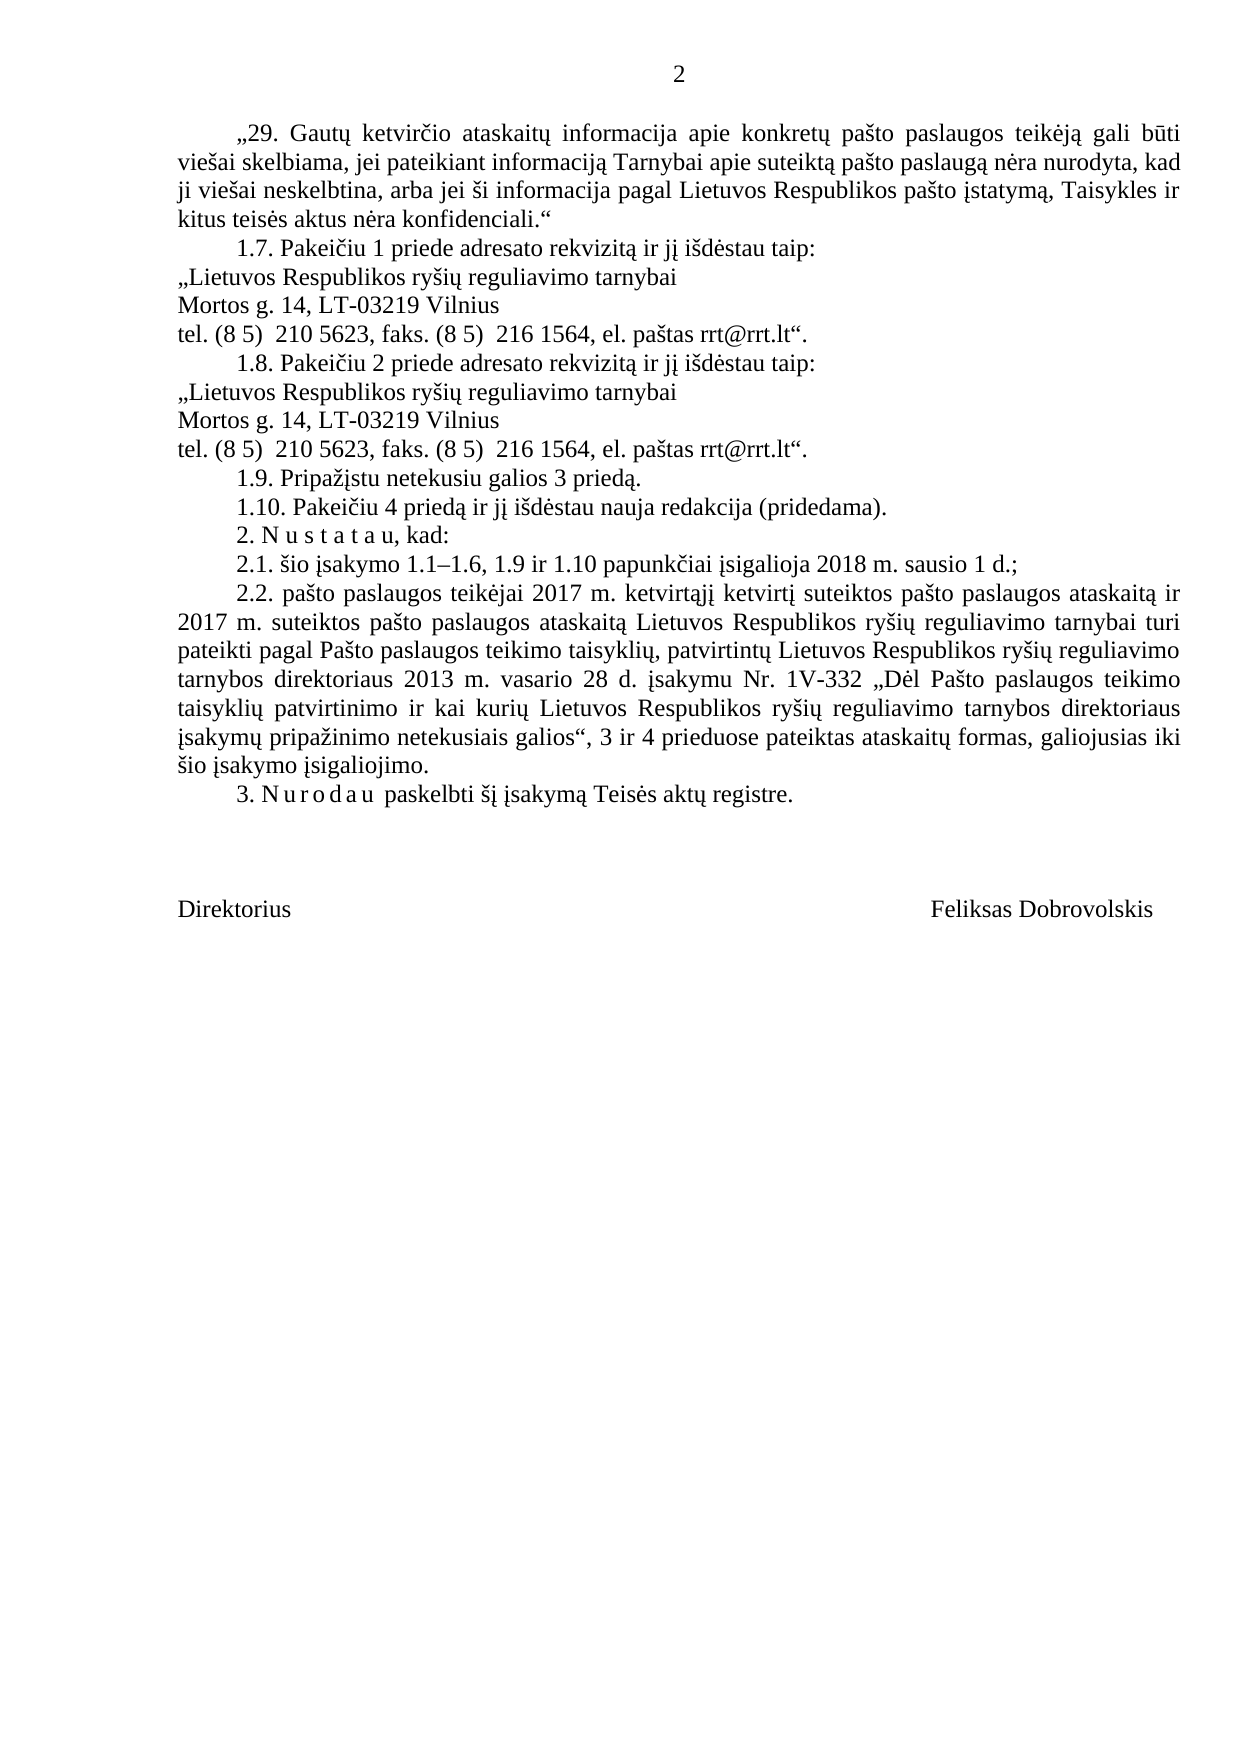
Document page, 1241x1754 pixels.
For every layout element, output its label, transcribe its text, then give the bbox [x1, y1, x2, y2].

text Mortos g. 14, LT-03219 Vilnius [177, 291, 1181, 319]
text 2. N u s t a t a u, kad: [177, 521, 1181, 549]
text 1.9. Pripažįstu netekusiu galios 3 priedą. [177, 463, 1181, 492]
text „Lietuvos Respublikos ryšių reguliavimo tarnybai [177, 377, 1181, 406]
text „Lietuvos Respublikos ryšių reguliavimo tarnybai [177, 262, 1181, 291]
text 2.2. pašto paslaugos teikėjai 2017 m. ketvirtąjį ketvirtį suteiktos pašto paslaugos ataskaitą ir 2017 m. suteiktos pašto paslaugos ataskaitą Lietuvos Respublikos ryšių reguliavimo tarnybai turi pateikti pagal Pašto paslaugos teikimo taisyklių, patvirtintų Lietuvos Respublikos ryšių reguliavimo tarnybos direktoriaus 2013 m. vasario 28 d. įsakymu Nr. 1V-332 „Dėl Pašto paslaugos teikimo taisyklių patvirtinimo ir kai kurių Lietuvos Respublikos ryšių reguliavimo tarnybos direktoriaus įsakymų pripažinimo netekusiais galios“, 3 ir 4 prieduose pateiktas ataskaitų formas, galiojusias iki šio įsakymo įsigaliojimo. [177, 578, 1181, 779]
text „29. Gautų ketvirčio ataskaitų informacija apie konkretų pašto paslaugos teikėją gali būti viešai skelbiama, jei pateikiant informaciją Tarnybai apie suteiktą pašto paslaugą nėra nurodyta, kad ji viešai neskelbtina, arba jei ši informacija pagal Lietuvos Respublikos pašto įstatymą, Taisykles ir kitus teisės aktus nėra konfidenciali.“ [177, 118, 1181, 233]
text 1.7. Pakeičiu 1 priede adresato rekvizitą ir jį išdėstau taip: [177, 233, 1181, 262]
text Mortos g. 14, LT-03219 Vilnius [177, 406, 1181, 434]
text tel. (8 5) 210 5623, faks. (8 5) 216 1564, el. paštas rrt@rrt.lt“. [177, 319, 1181, 348]
text 1.10. Pakeičiu 4 priedą ir jį išdėstau nauja redakcija (pridedama). [177, 492, 1181, 521]
text Direktorius Feliksas Dobrovolskis [177, 894, 1181, 923]
text tel. (8 5) 210 5623, faks. (8 5) 216 1564, el. paštas rrt@rrt.lt“. [177, 434, 1181, 463]
text 2.1. šio įsakymo 1.1–1.6, 1.9 ir 1.10 papunkčiai įsigalioja 2018 m. sausio 1 d.; [177, 549, 1181, 578]
text 3. Nurodau paskelbti šį įsakymą Teisės aktų registre. [177, 779, 1181, 808]
text 1.8. Pakeičiu 2 priede adresato rekvizitą ir jį išdėstau taip: [177, 348, 1181, 377]
